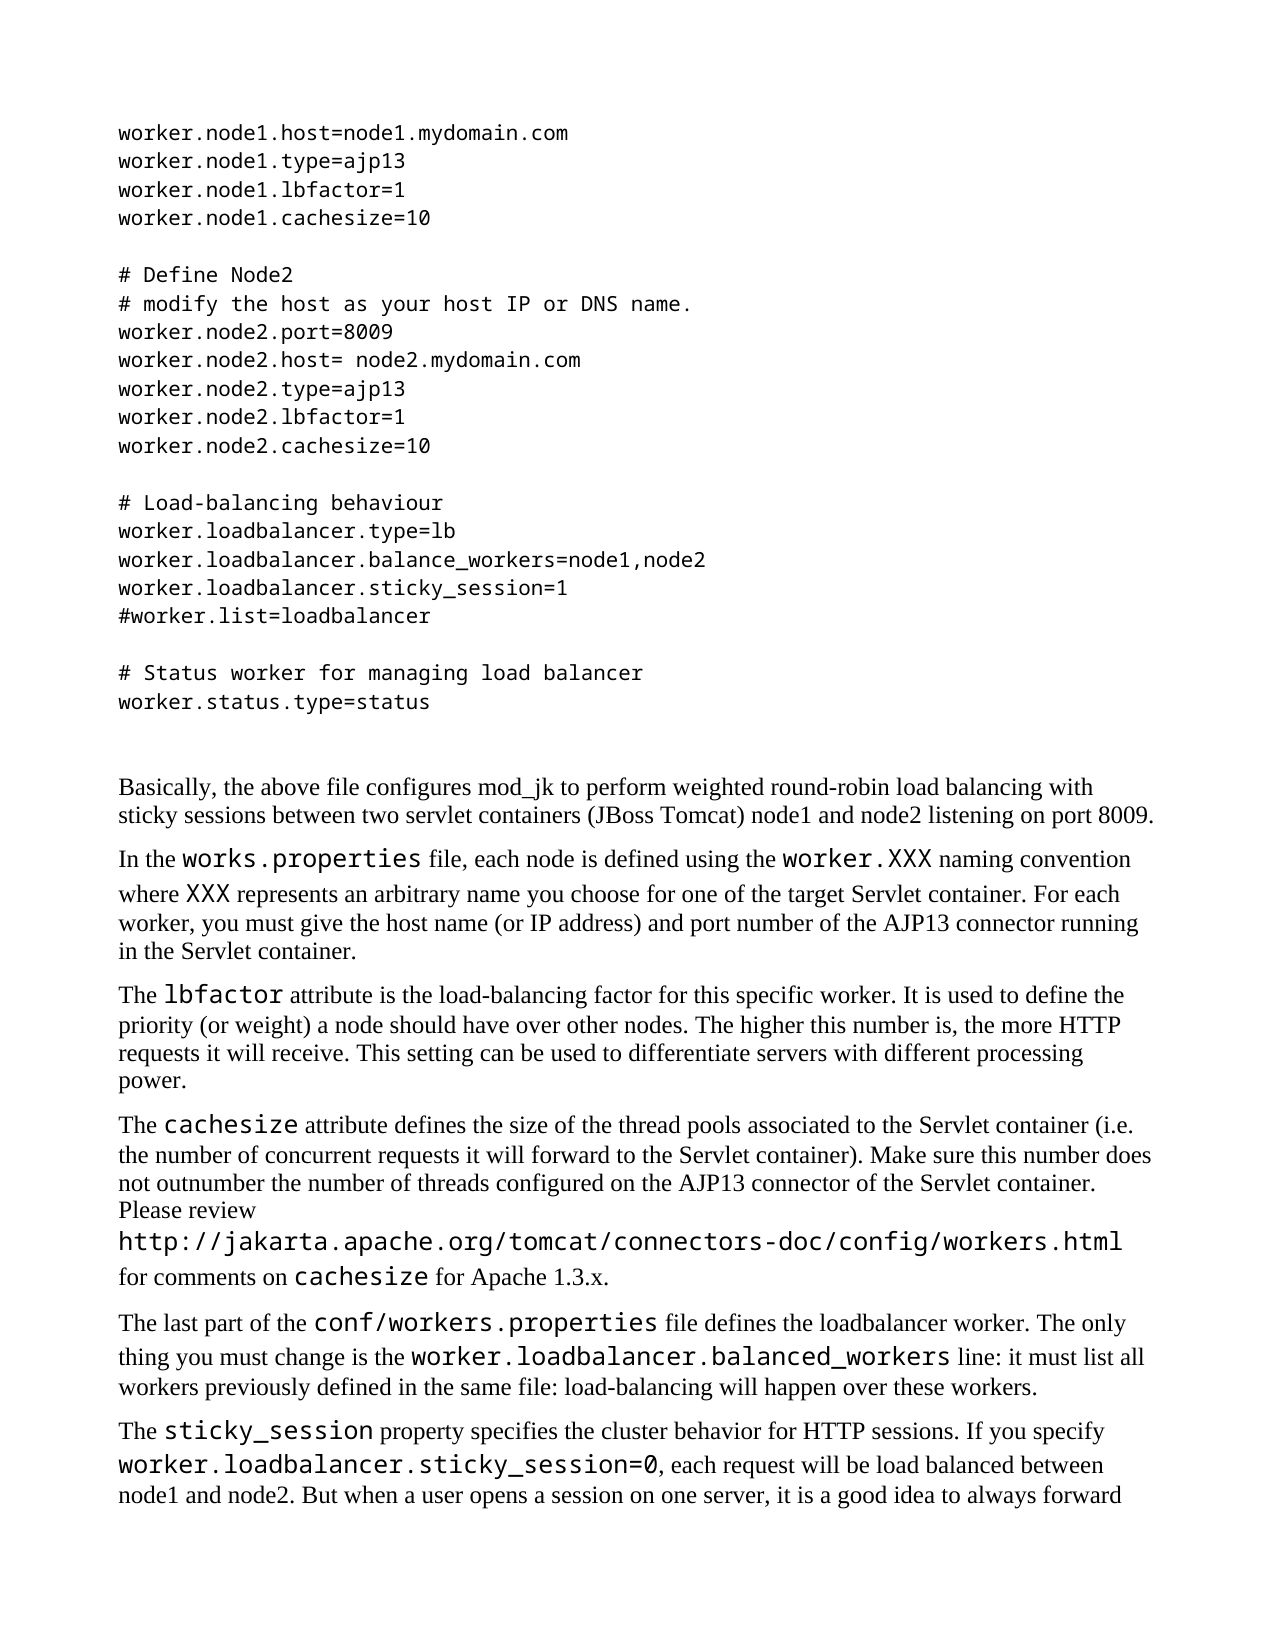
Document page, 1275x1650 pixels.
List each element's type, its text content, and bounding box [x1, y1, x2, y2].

text # Status worker for managing load balancer [118, 658, 1157, 687]
text worker.node1.cachesize=10 [118, 203, 1157, 232]
text # Load-balancing behaviour [118, 488, 1157, 516]
text worker.node2.port=8009 [118, 317, 1157, 346]
text worker.node1.lbfactor=1 [118, 175, 1157, 203]
text worker.node2.lbfactor=1 [118, 402, 1157, 431]
text In the works.properties file, each node is defined using the worker.XXX naming convention where XXX represents an arbitrary name you choose for one of the target Servlet container. For each worker, you must give the host name (or IP address) and port number of the AJP13 connector running in the Servlet container. [118, 841, 1157, 965]
text The lbfactor attribute is the load-balancing factor for this specific worker. It is used to define the priority (or weight) a node should have over other nodes. The higher this number is, the more HTTP requests it will receive. This setting can be used to differentiate servers with different processing power. [118, 977, 1157, 1094]
text worker.node2.cachesize=10 [118, 431, 1157, 459]
text # modify the host as your host IP or DNS name. [118, 289, 1157, 317]
text worker.status.type=status [118, 687, 1157, 715]
text worker.node2.host= node2.mydomain.com [118, 346, 1157, 374]
text worker.loadbalancer.type=lb [118, 516, 1157, 545]
text worker.node1.type=ajp13 [118, 147, 1157, 175]
text The last part of the conf/workers.properties file defines the loadbalancer worker. The only thing you must change is the worker.loadbalancer.balanced_workers line: it must list all workers previously defined in the same file: load-balancing will happen over these workers. [118, 1305, 1157, 1401]
text worker.node1.host=node1.mydomain.com [118, 118, 1157, 147]
text # Define Node2 [118, 260, 1157, 289]
text worker.loadbalancer.sticky_session=1 [118, 573, 1157, 602]
text The cachesize attribute defines the size of the thread pools associated to the Servlet container (i.e. the number of concurrent requests it will forward to the Servlet container). Make sure this number does not outnumber the number of threads configured on the AJP13 connector of the Servlet container. Please review http://jakarta.apache.org/tomcat/connectors-doc/config/workers.html for comments on cachesize for Apache 1.3.x. [118, 1107, 1157, 1292]
text The sticky_session property specifies the cluster behavior for HTTP sessions. If you specify worker.loadbalancer.sticky_session=0, each request will be load balanced between node1 and node2. But when a user opens a session on one server, it is a good idea to always forward [118, 1413, 1157, 1509]
text worker.loadbalancer.balance_workers=node1,node2 [118, 545, 1157, 573]
text #worker.list=loadbalancer [118, 602, 1157, 630]
text Basically, the above file configures mod_jk to perform weighted round-robin load balancing with sticky sessions between two servlet containers (JBoss Tomcat) node1 and node2 listening on port 8009. [118, 773, 1157, 829]
text worker.node2.type=ajp13 [118, 374, 1157, 402]
